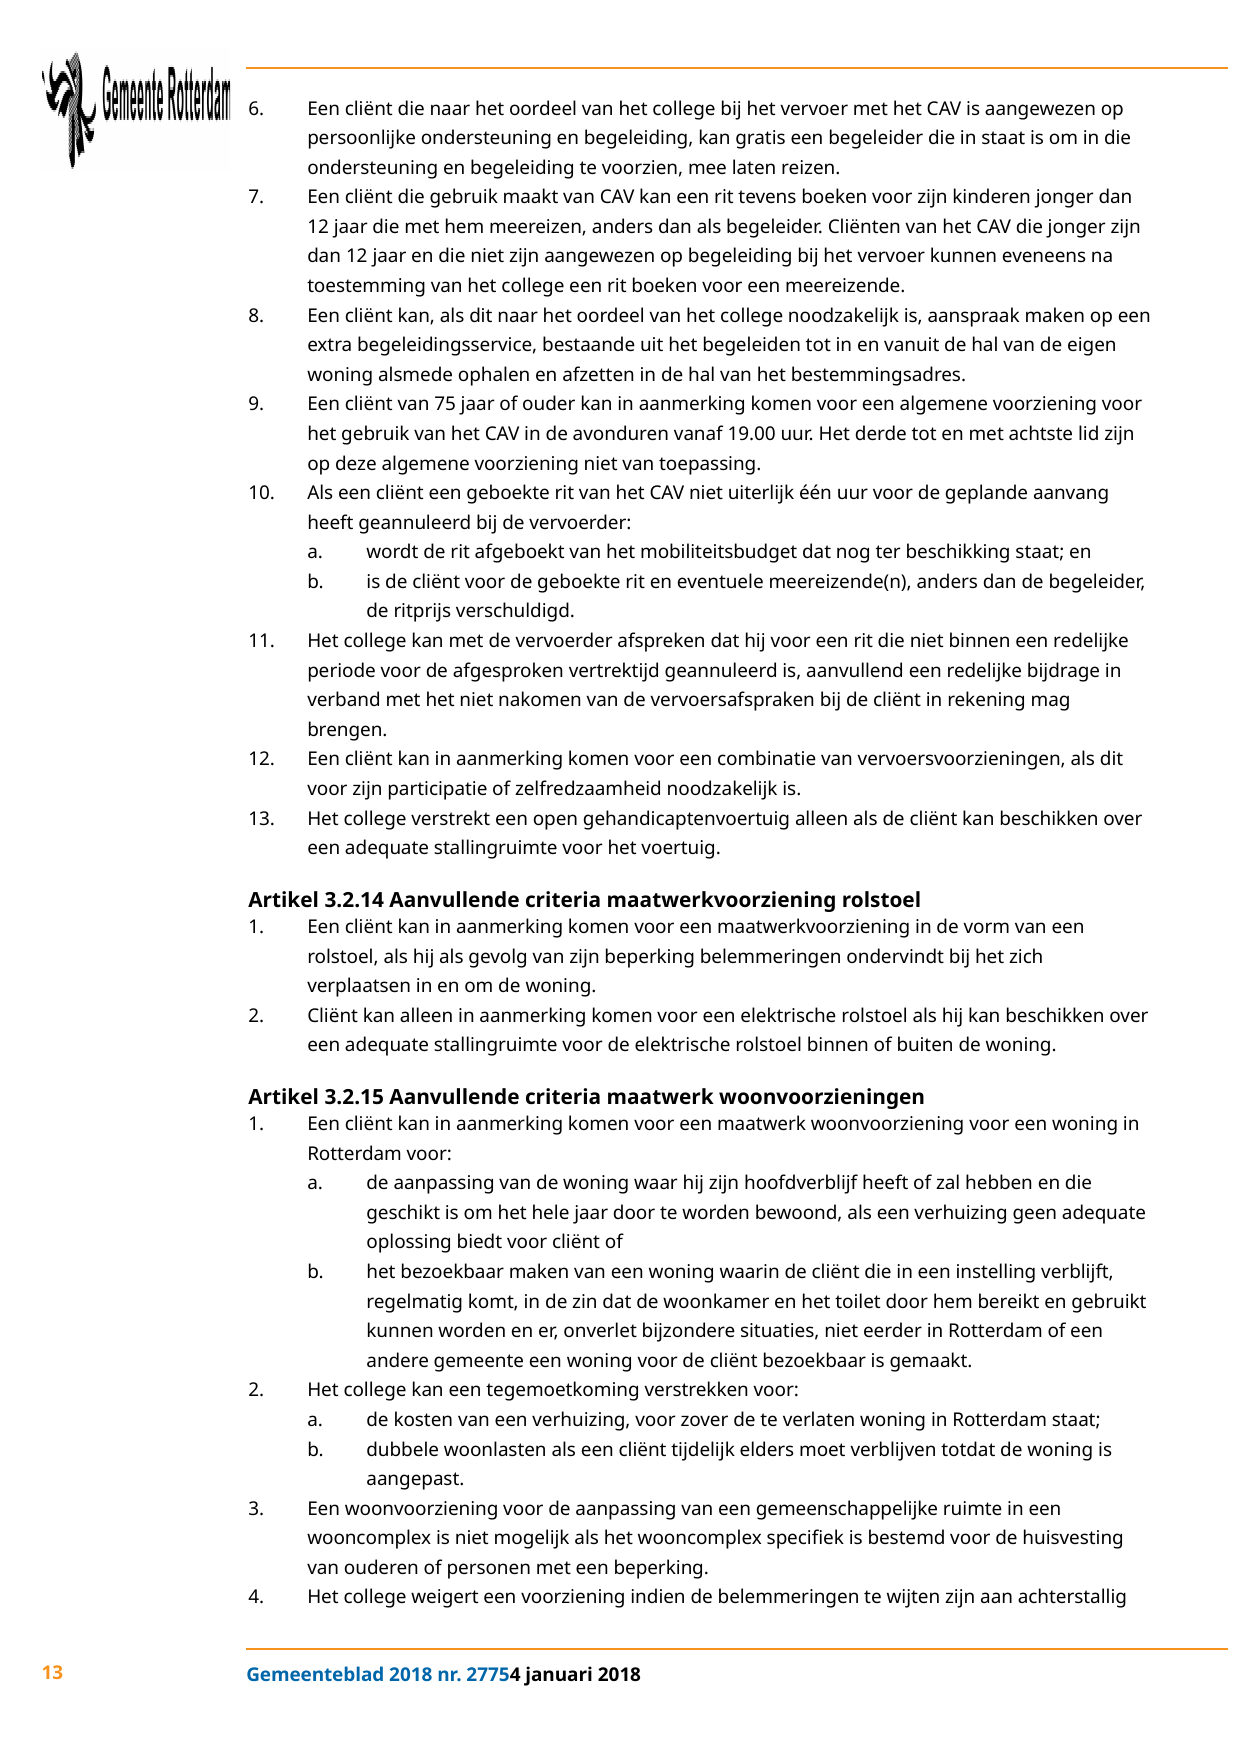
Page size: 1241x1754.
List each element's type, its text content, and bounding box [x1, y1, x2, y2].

picture [41, 47, 231, 172]
text Artikel 3.2.15 Aanvullende criteria maatwerk woonvoorzieningen [248, 1082, 1152, 1110]
list Een cliënt kan in aanmerking komen voor een maatwerk woonvoorziening voor een woning in Rotterdam voor: [248, 1110, 1152, 1166]
list Een cliënt die gebruik maakt van CAV kan een rit tevens boeken voor zijn kinderen jonger dan 12 jaar die met hem meereizen, anders dan als begeleider. Cliënten van het CAV die jonger zijn dan 12 jaar en die niet zijn aangewezen op begeleiding bij het vervoer kunnen eveneens na toestemming van het college een rit boeken voor een meereizende. [248, 183, 1152, 298]
list Een cliënt kan in aanmerking komen voor een combinatie van vervoersvoorzieningen, als dit voor zijn participatie of zelfredzaamheid noodzakelijk is. [248, 746, 1152, 801]
list Een cliënt kan, als dit naar het oordeel van het college noodzakelijk is, aanspraak maken op een extra begeleidingsservice, bestaande uit het begeleiden tot in en vanuit de hal van de eigen woning alsmede ophalen en afzetten in de hal van het bestemmingsadres. [248, 302, 1152, 387]
list Het college weigert een voorziening indien de belemmeringen te wijten zijn aan achterstallig [248, 1584, 1152, 1609]
list Cliënt kan alleen in aanmerking komen voor een elektrische rolstoel als hij kan beschikken over een adequate stallingruimte voor de elektrische rolstoel binnen of buiten de woning. [248, 1002, 1152, 1057]
text Artikel 3.2.14 Aanvullende criteria maatwerkvoorziening rolstoel [248, 885, 1152, 913]
list Een cliënt van 75 jaar of ouder kan in aanmerking komen voor een algemene voorziening voor het gebruik van het CAV in de avonduren vanaf 19.00 uur. Het derde tot en met achtste lid zijn op deze algemene voorziening niet van toepassing. [248, 391, 1152, 476]
list Een woonvoorziening voor de aanpassing van een gemeenschappelijke ruimte in een wooncomplex is niet mogelijk als het wooncomplex specifiek is bestemd voor de huisvesting van ouderen of personen met een beperking. [248, 1495, 1152, 1580]
list Een cliënt die naar het oordeel van het college bij het vervoer met het CAV is aangewezen op persoonlijke ondersteuning en begeleiding, kan gratis een begeleider die in staat is om in die ondersteuning en begeleiding te voorzien, mee laten reizen. [248, 95, 1152, 180]
list Het college verstrekt een open gehandicaptenvoertuig alleen als de cliënt kan beschikken over een adequate stallingruimte voor het voertuig. [248, 805, 1152, 860]
list dubbele woonlasten als een cliënt tijdelijk elders moet verblijven totdat de woning is aangepast. [307, 1436, 1152, 1491]
list Het college kan met de vervoerder afspreken dat hij voor een rit die niet binnen een redelijke periode voor de afgesproken vertrektijd geannuleerd is, aanvullend een redelijke bijdrage in verband met het niet nakomen van de vervoersafspraken bij de cliënt in rekening mag brengen. [248, 627, 1152, 742]
list Een cliënt kan in aanmerking komen voor een maatwerkvoorziening in de vorm van een rolstoel, als hij als gevolg van zijn beperking belemmeringen ondervindt bij het zich verplaatsen in en om de woning. [248, 913, 1152, 998]
list Als een cliënt een geboekte rit van het CAV niet uiterlijk één uur voor de geplande aanvang heeft geannuleerd bij de vervoerder: [248, 479, 1152, 535]
list Het college kan een tegemoetkoming verstrekken voor: [248, 1377, 1152, 1402]
list wordt de rit afgeboekt van het mobiliteitsbudget dat nog ter beschikking staat; en [307, 538, 1152, 564]
list het bezoekbaar maken van een woning waarin de cliënt die in een instelling verblijft, regelmatig komt, in de zin dat de woonkamer en het toilet door hem bereikt en gebruikt kunnen worden en er, onverlet bijzondere situaties, niet eerder in Rotterdam of een andere gemeente een woning voor de cliënt bezoekbaar is gemaakt. [307, 1258, 1152, 1373]
list is de cliënt voor de geboekte rit en eventuele meereizende(n), anders dan de begeleider, de ritprijs verschuldigd. [307, 568, 1152, 623]
list de kosten van een verhuizing, voor zover de te verlaten woning in Rotterdam staat; [307, 1406, 1152, 1432]
list de aanpassing van de woning waar hij zijn hoofdverblijf heeft of zal hebben en die geschikt is om het hele jaar door te worden bewoond, als een verhuizing geen adequate oplossing biedt voor cliënt of [307, 1169, 1152, 1254]
